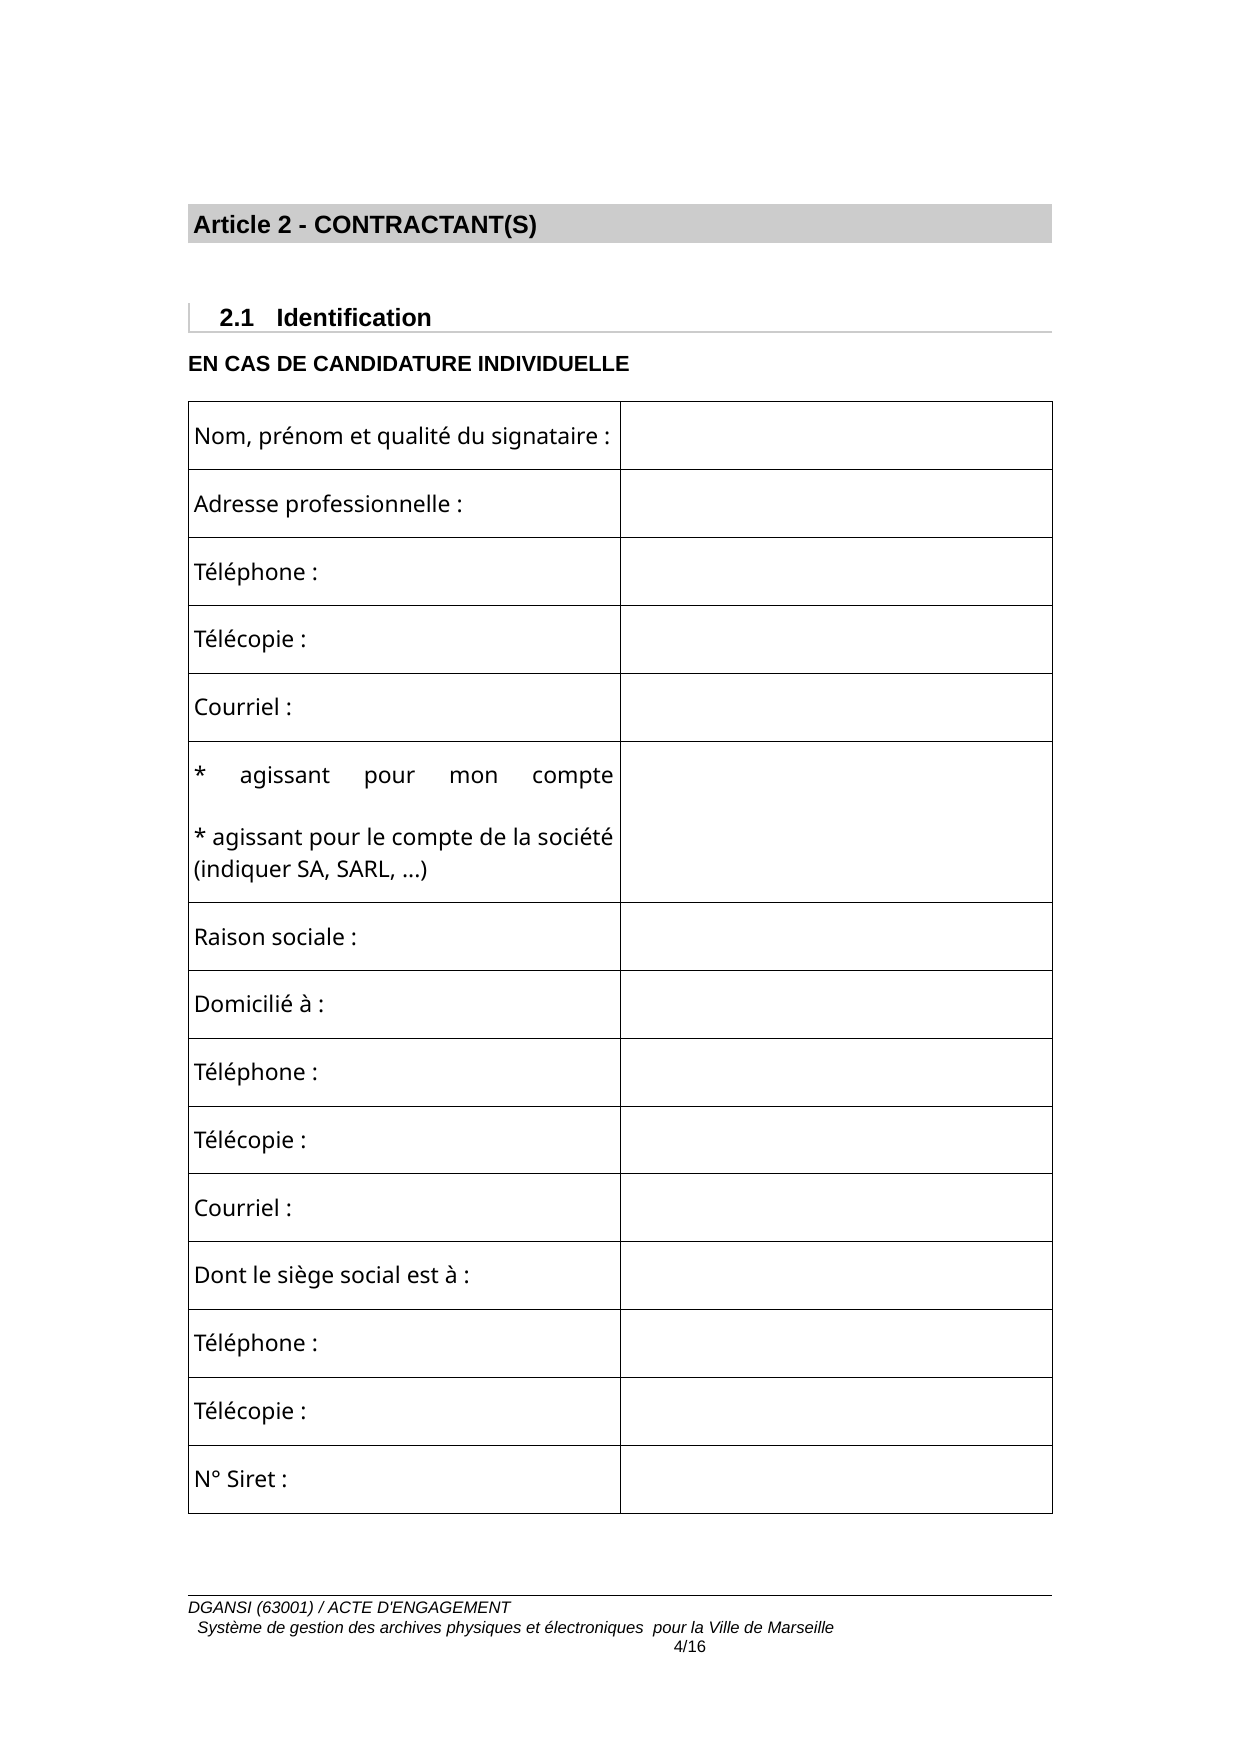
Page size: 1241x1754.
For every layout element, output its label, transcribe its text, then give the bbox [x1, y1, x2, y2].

table_cell [621, 1310, 1052, 1377]
table_cell [621, 1446, 1052, 1512]
table_header [621, 402, 1052, 469]
subtitle CONTRACTANT(S) [190, 207, 1050, 241]
table_cell Téléphone : [189, 1310, 620, 1377]
table_cell Téléphone : [189, 1039, 620, 1106]
table_cell [621, 606, 1052, 673]
table_cell [621, 1107, 1052, 1173]
table_cell Courriel : [189, 674, 620, 741]
table_cell [621, 1242, 1052, 1309]
table_cell [621, 538, 1052, 605]
table_cell N° Siret : [189, 1446, 620, 1512]
table_cell Télécopie : [189, 1107, 620, 1173]
table_cell * agissant pour mon compte * agissant pour le compte de la société (indiquer SA, SARL, ...) [189, 742, 620, 902]
table_cell Dont le siège social est à : [189, 1242, 620, 1309]
table_cell [621, 674, 1052, 741]
subtitle Identification [188, 302, 1052, 331]
table_cell [621, 742, 1052, 902]
table_cell Télécopie : [189, 606, 620, 673]
table_cell [621, 903, 1052, 970]
table_cell [621, 470, 1052, 537]
table_header Nom, prénom et qualité du signataire : [189, 402, 620, 469]
table_cell Raison sociale : [189, 903, 620, 970]
table_cell Téléphone : [189, 538, 620, 605]
table_cell Adresse professionnelle : [189, 470, 620, 537]
table_cell [621, 1039, 1052, 1106]
table_cell Courriel : [189, 1174, 620, 1241]
table_cell [621, 1174, 1052, 1241]
table_cell [621, 971, 1052, 1038]
table_cell Télécopie : [189, 1378, 620, 1444]
text EN CAS DE CANDIDATURE INDIVIDUELLE [188, 351, 1052, 376]
table_cell [621, 1378, 1052, 1444]
table_cell Domicilié à : [189, 971, 620, 1038]
